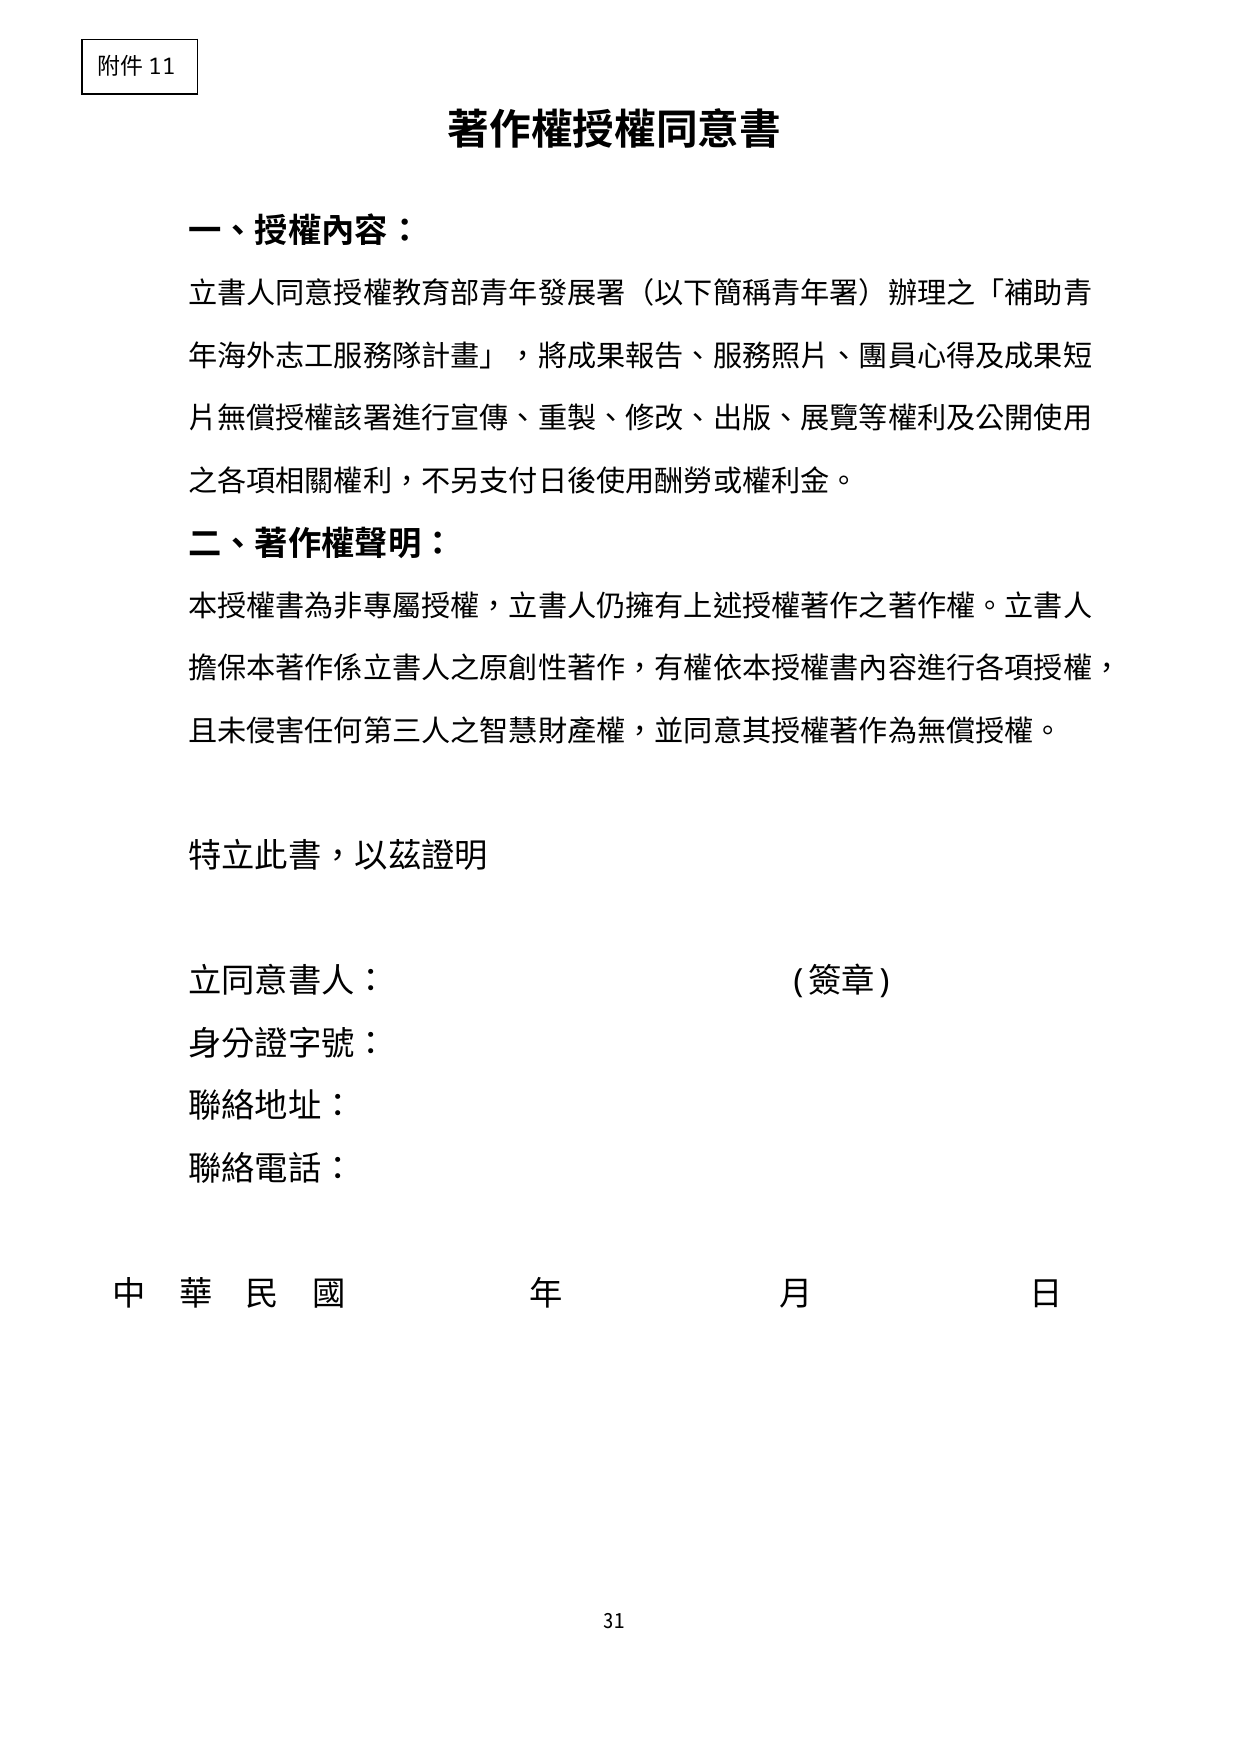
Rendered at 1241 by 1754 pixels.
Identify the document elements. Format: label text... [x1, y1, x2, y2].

text 聯絡地址： [188, 1062, 1116, 1124]
text 著作權授權同意書 [112, 96, 1116, 157]
text 立書人同意授權教育部青年發展署（以下簡稱青年署）辦理之「補助青年海外志工服務隊計畫」，將成果報告、服務照片、團員心得及成果短片無償授權該署進行宣傳、重製、修改、出版、展覽等權利及公開使用之各項相關權利，不另支付日後使用酬勞或權利金。 [188, 249, 1116, 499]
text 附件11 [97, 47, 182, 81]
text 中 華 民 國 年 月 日 [112, 1249, 1116, 1312]
text 二、著作權聲明： [188, 499, 1116, 562]
text [83, 40, 197, 93]
text 聯絡電話： [188, 1124, 1116, 1187]
text 立同意書人： (簽章) [188, 937, 1116, 999]
text 特立此書，以茲證明 [188, 812, 1116, 874]
text 一、授權內容： [188, 187, 1116, 249]
text 本授權書為非專屬授權，立書人仍擁有上述授權著作之著作權。立書人擔保本著作係立書人之原創性著作，有權依本授權書內容進行各項授權，且未侵害任何第三人之智慧財產權，並同意其授權著作為無償授權。 [188, 562, 1116, 749]
text 身分證字號： [188, 999, 1116, 1062]
